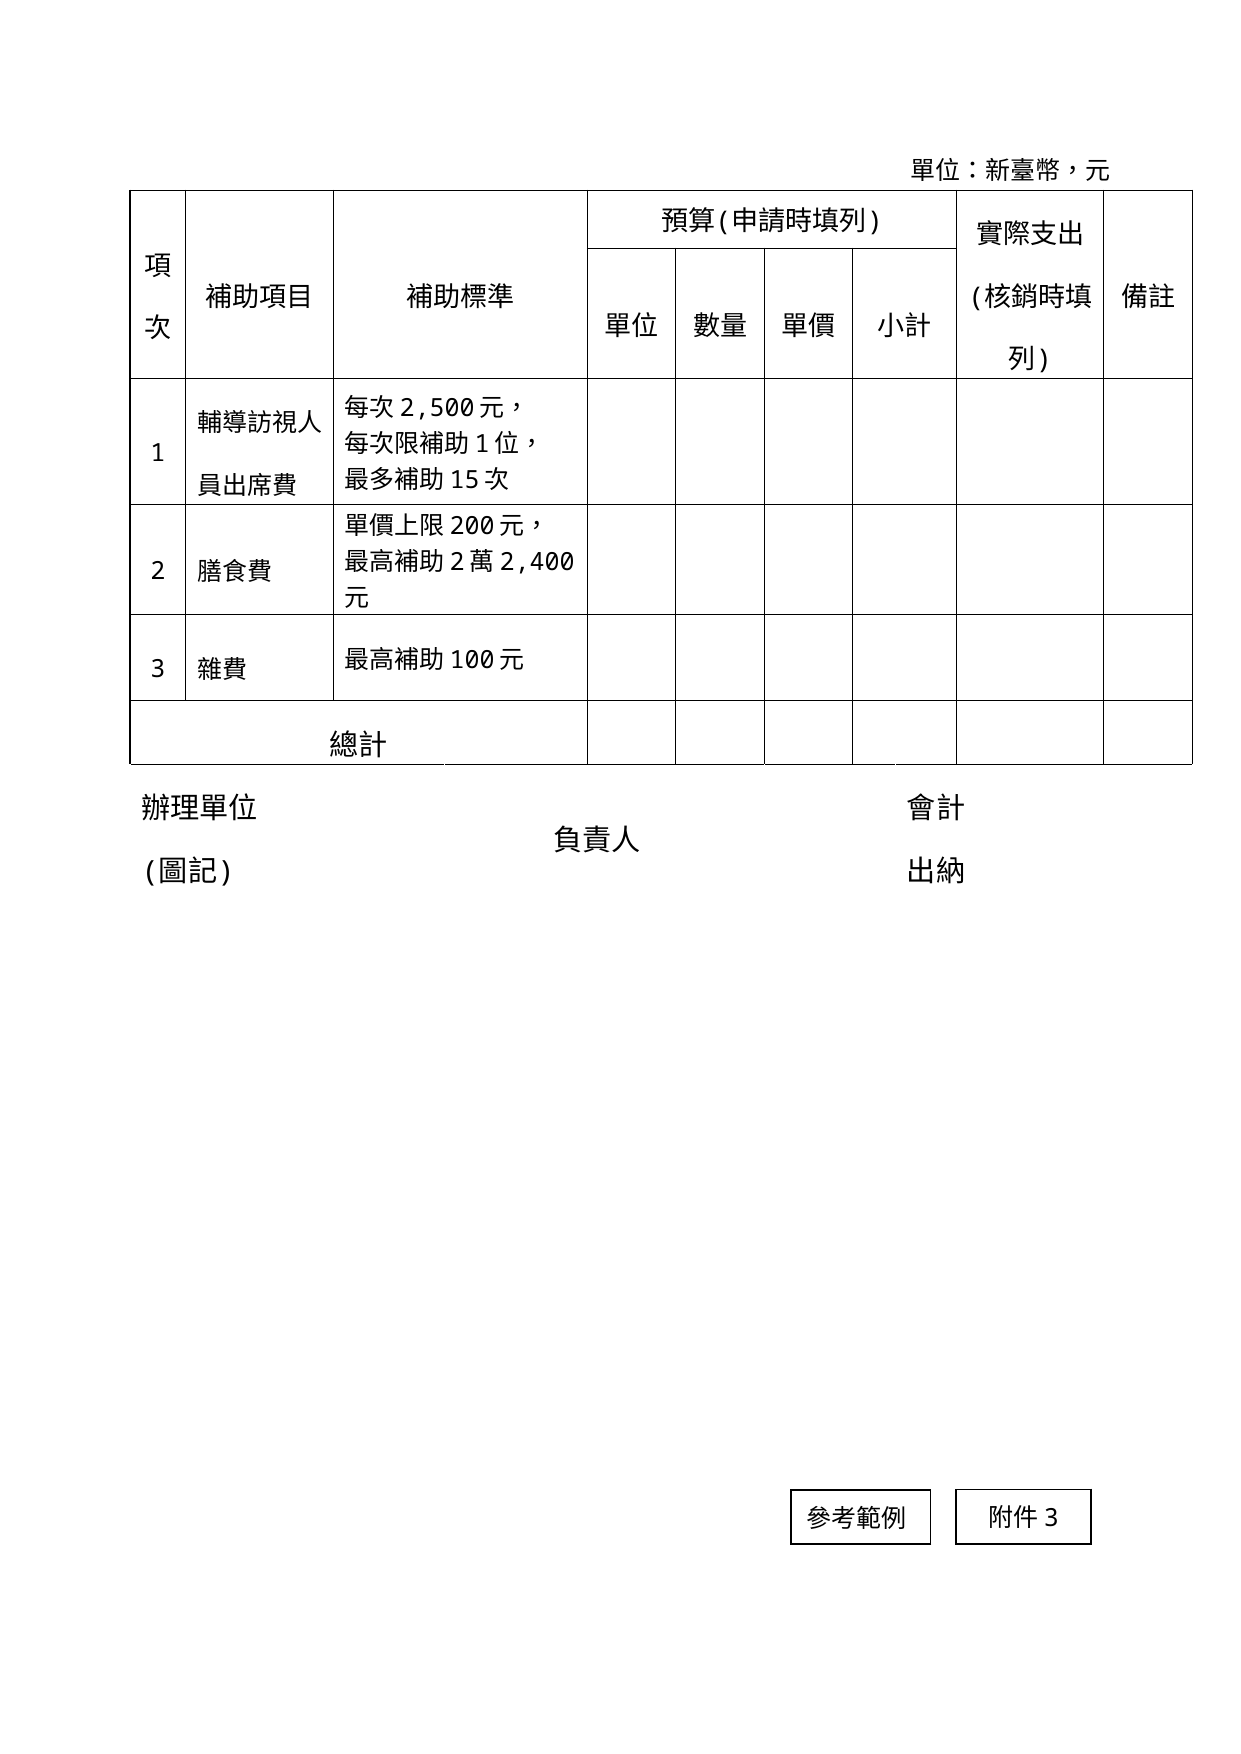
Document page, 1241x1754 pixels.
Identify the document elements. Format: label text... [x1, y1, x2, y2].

table_cell [588, 379, 675, 504]
table_cell 數量 [676, 249, 764, 378]
table_cell 單位 [588, 249, 675, 378]
table_header 補助項目 [186, 191, 333, 378]
table_cell [676, 701, 764, 763]
table_cell 總計 [131, 701, 587, 763]
table_cell 單價上限200元， 最高補助2萬2,400元 [334, 505, 587, 614]
table_cell 辦理單位 (圖記) [131, 765, 444, 889]
table_cell [765, 765, 895, 889]
table_header 實際支出 (核銷時填列) [957, 191, 1103, 378]
table_header 備註 [1104, 191, 1192, 378]
text 單位：新臺幣，元 [180, 127, 1110, 189]
table_cell [765, 615, 852, 700]
table_cell [1104, 615, 1192, 700]
table_cell [765, 701, 852, 763]
table_cell [676, 505, 764, 614]
table_cell 小計 [853, 249, 956, 378]
table_cell [765, 379, 852, 504]
table_cell [957, 505, 1103, 614]
table_cell 會計 出納 [896, 765, 1192, 889]
table_cell [853, 379, 956, 504]
table_cell [957, 379, 1103, 504]
table_cell [957, 615, 1103, 700]
table_header 預算(申請時填列) [588, 191, 956, 247]
table_header 項次 [131, 191, 185, 378]
table_cell 負責人 [445, 765, 764, 889]
table_cell 2 [131, 505, 185, 614]
table_cell 1 [131, 379, 185, 504]
table_cell [588, 505, 675, 614]
table_cell [1104, 379, 1192, 504]
text 附件3 [971, 1498, 1075, 1534]
table_cell 每次2,500元， 每次限補助1位， 最多補助15次 [334, 379, 587, 504]
table_cell [1104, 701, 1192, 763]
table_cell 最高補助100元 [334, 615, 587, 700]
table_cell [676, 379, 764, 504]
table_cell [588, 701, 675, 763]
table_cell 3 [131, 615, 185, 700]
table_cell 雜費 [186, 615, 333, 700]
table_cell 膳食費 [186, 505, 333, 614]
table_cell [853, 615, 956, 700]
table_cell [853, 701, 956, 763]
table_cell 輔導訪視人員出席費 [186, 379, 333, 504]
text 參考範例 [806, 1498, 915, 1534]
table_cell [765, 505, 852, 614]
table_cell [957, 701, 1103, 763]
table_header 補助標準 [334, 191, 587, 378]
table_cell [853, 505, 956, 614]
table_cell 單價 [765, 249, 852, 378]
table_cell [676, 615, 764, 700]
table_cell [1104, 505, 1192, 614]
table_cell [588, 615, 675, 700]
